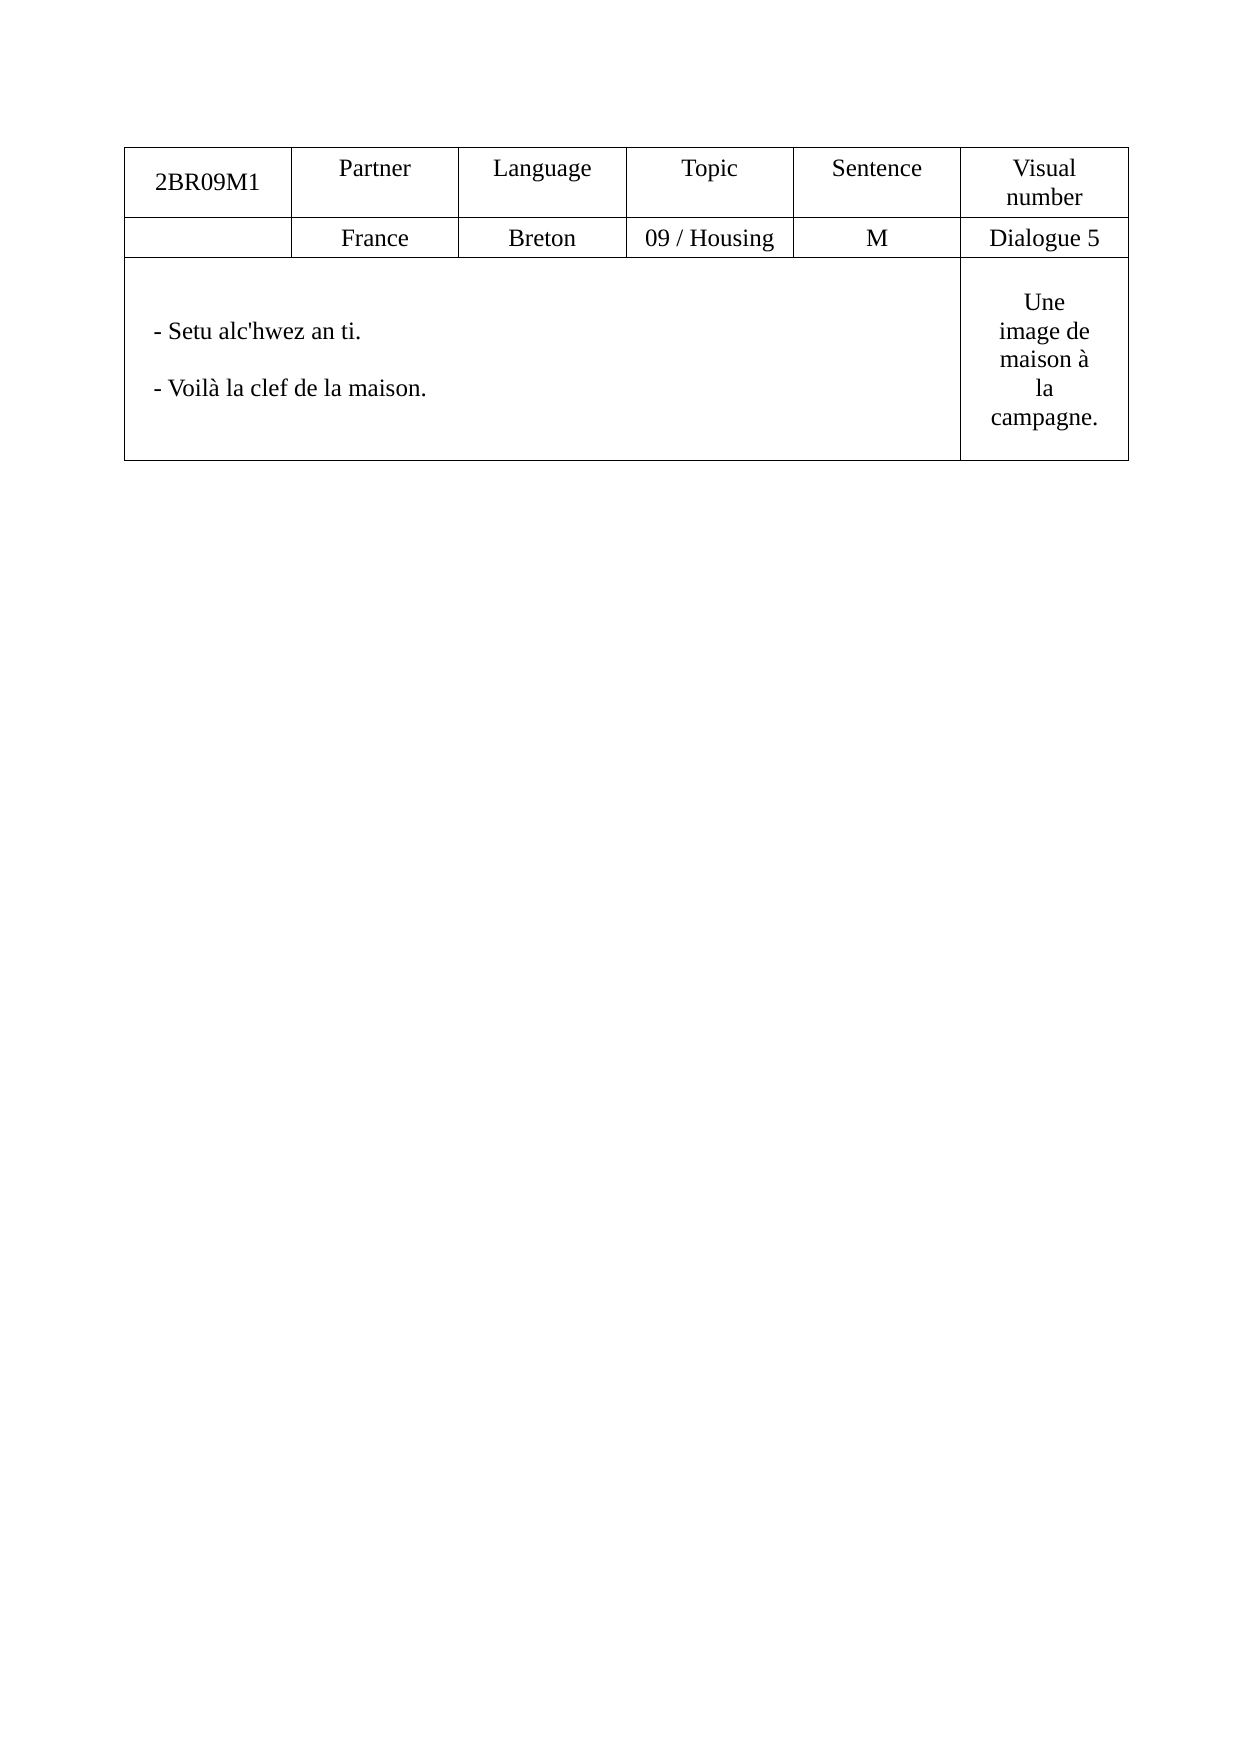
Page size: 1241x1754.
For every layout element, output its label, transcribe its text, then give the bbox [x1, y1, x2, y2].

table_cell Breton [459, 218, 626, 257]
table_cell M [794, 218, 960, 257]
table_header 2BR09M1 [125, 148, 291, 216]
table_header Topic [627, 148, 793, 216]
table_header Partner [292, 148, 458, 216]
table_cell 09 / Housing [627, 218, 793, 257]
table_cell - Setu alc'hwez an ti. - Voilà la clef de la maison. [125, 258, 960, 460]
table_header Language [459, 148, 626, 216]
table_cell France [292, 218, 458, 257]
table_cell [125, 218, 291, 257]
table_cell Une image de maison à la campagne. [961, 258, 1128, 460]
table_header Sentence [794, 148, 960, 216]
table_cell Dialogue 5 [961, 218, 1128, 257]
table_header Visual number [961, 148, 1128, 216]
